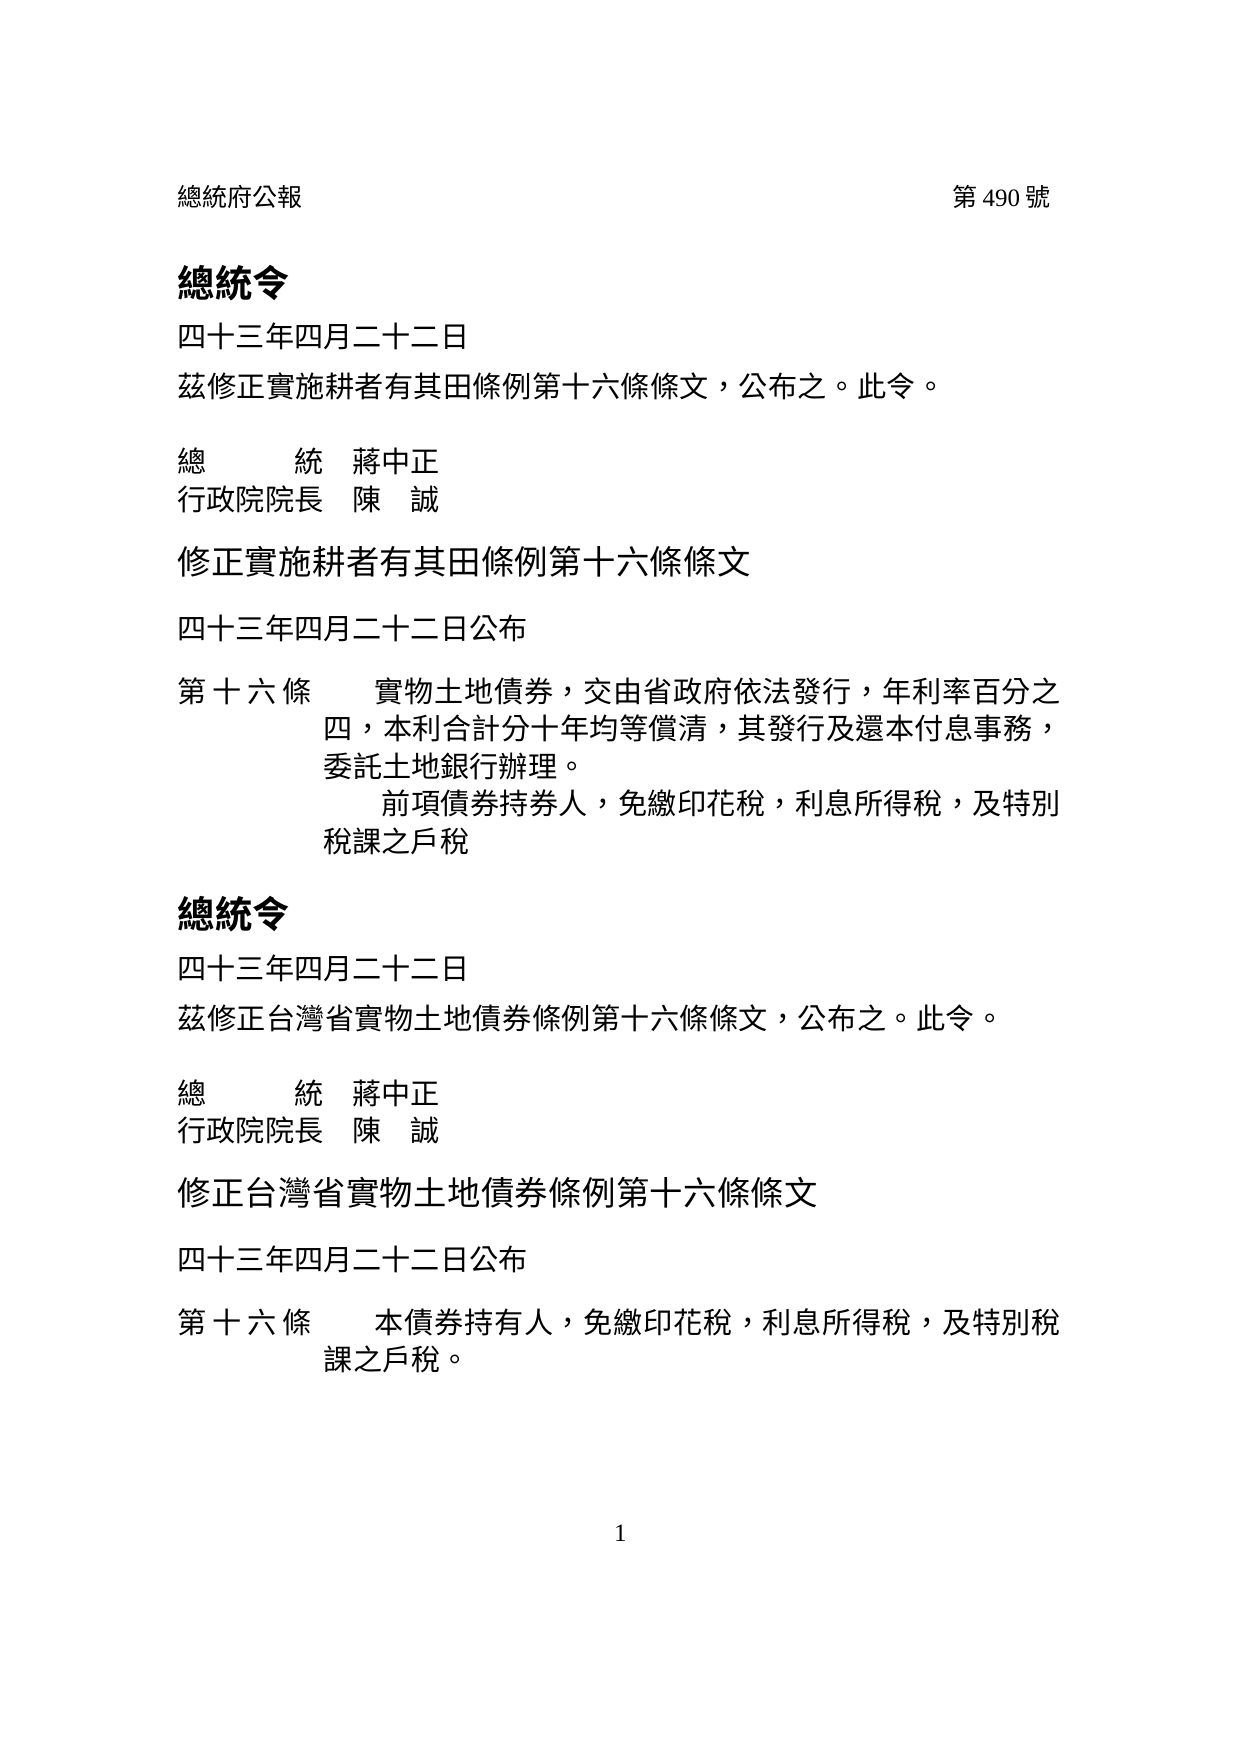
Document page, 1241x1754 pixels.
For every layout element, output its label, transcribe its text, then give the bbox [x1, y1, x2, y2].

text 茲修正實施耕者有其田條例第十六條條文，公布之。此令。 [177, 368, 1063, 405]
text 修正台灣省實物土地債券條例第十六條條文 [177, 1174, 1063, 1214]
text 總 統 蔣中正 [177, 443, 1063, 480]
text 四十三年四月二十二日 [177, 318, 1063, 355]
text 總 統 蔣中正 [177, 1074, 1063, 1112]
text 總統令 [177, 266, 1063, 305]
text 前項債券持券人，免繳印花稅，利息所得稅，及特別稅課之戶稅 [323, 784, 1063, 859]
text 第十六條 實物土地債券，交由省政府依法發行，年利率百分之四，本利合計分十年均等償清，其發行及還本付息事務，委託土地銀行辦理。 [177, 672, 1063, 784]
text 四十三年四月二十二日公布 [177, 607, 1063, 647]
text 四十三年四月二十二日公布 [177, 1239, 1063, 1278]
text 茲修正台灣省實物土地債券條例第十六條條文，公布之。此令。 [177, 999, 1063, 1037]
text 修正實施耕者有其田條例第十六條條文 [177, 543, 1063, 582]
text 行政院院長 陳 誠 [177, 480, 1063, 518]
text 行政院院長 陳 誠 [177, 1112, 1063, 1149]
text 總統令 [177, 897, 1063, 937]
text 四十三年四月二十二日 [177, 949, 1063, 987]
text 第十六條 本債券持有人，免繳印花稅，利息所得稅，及特別稅課之戶稅。 [177, 1303, 1063, 1378]
